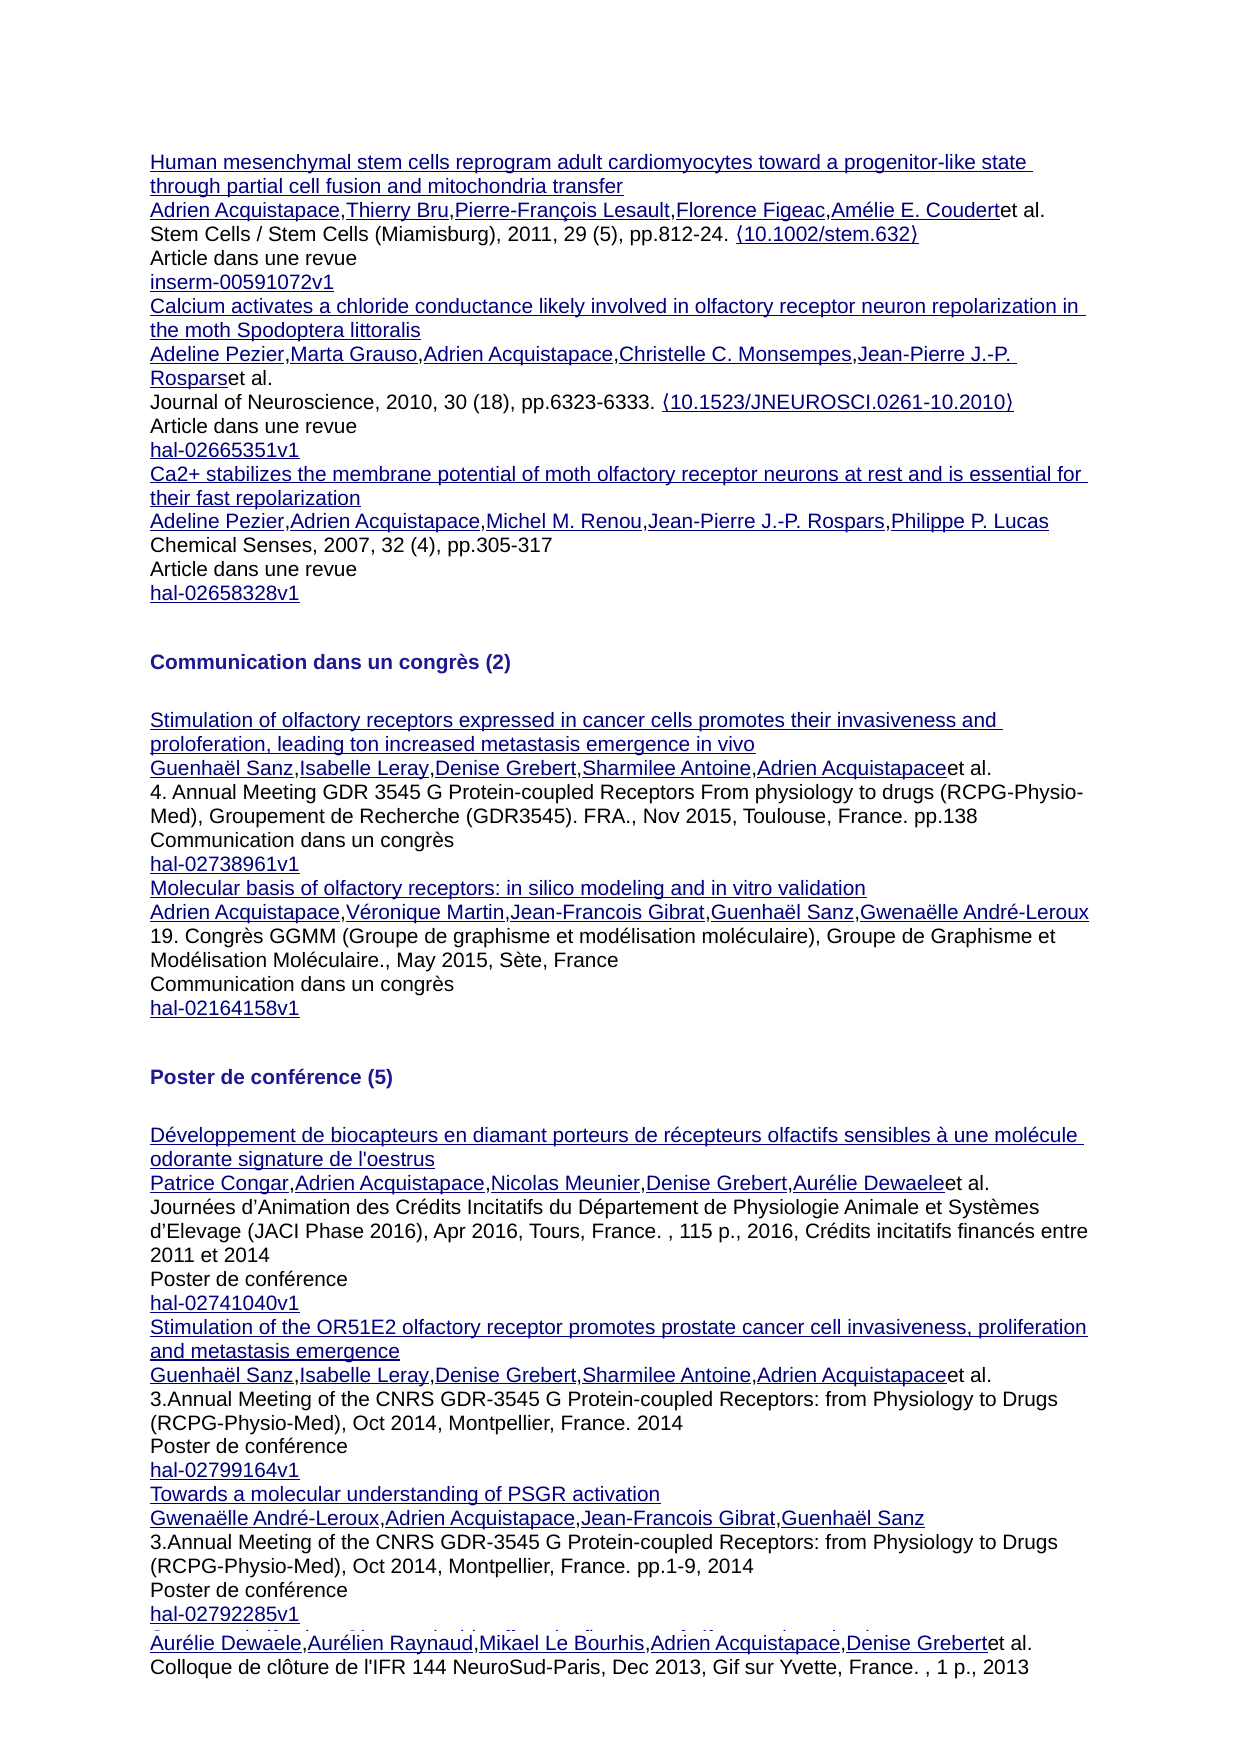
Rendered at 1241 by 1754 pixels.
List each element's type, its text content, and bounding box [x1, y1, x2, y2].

table_cell Calcium activates a chloride conductance likely involved in olfactory receptor neuron repolarization in the moth Spodoptera littoralis Adeline Pezier,Marta Grauso,Adrien Acquistapace,Christelle C. Monsempes,Jean-Pierre J.-P. Rosparset al. Journal of Neuroscience, 2010, 30 (18), pp.6323-6333. ⟨10.1523/JNEUROSCI.0261-10.2010⟩ Article dans une revue hal-02665351v1 [150, 294, 1090, 461]
subtitle Communication dans un congrès (2) [150, 650, 1090, 674]
table_header Stimulation of olfactory receptors expressed in cancer cells promotes their invasiveness and proloferation, leading ton increased metastasis emergence in vivo Guenhaël Sanz,Isabelle Leray,Denise Grebert,Sharmilee Antoine,Adrien Acquistapaceet al. 4. Annual Meeting GDR 3545 G Protein-coupled Receptors From physiology to drugs (RCPG-Physio-Med), Groupement de Recherche (GDR3545). FRA., Nov 2015, Toulouse, France. pp.138 Communication dans un congrès hal-02738961v1 [150, 708, 1090, 876]
table_cell Molecular basis of olfactory receptors: in silico modeling and in vitro validation Adrien Acquistapace,Véronique Martin,Jean-Francois Gibrat,Guenhaël Sanz,Gwenaëlle André-Leroux 19. Congrès GGMM (Groupe de graphisme et modélisation moléculaire), Groupe de Graphisme et Modélisation Moléculaire., May 2015, Sète, France Communication dans un congrès hal-02164158v1 [150, 876, 1090, 1020]
table_header Développement de biocapteurs en diamant porteurs de récepteurs olfactifs sensibles à une molécule odorante signature de l'oestrus Patrice Congar,Adrien Acquistapace,Nicolas Meunier,Denise Grebert,Aurélie Dewaeleet al. Journées d’Animation des Crédits Incitatifs du Département de Physiologie Animale et Systèmes d’Elevage (JACI Phase 2016), Apr 2016, Tours, France. , 115 p., 2016, Crédits incitatifs financés entre 2011 et 2014 Poster de conférence hal-02741040v1 [150, 1123, 1090, 1314]
table_cell Stress and olfaction: Glucocorticoids affect the first step of olfactory detection in rat Aurélie Dewaele,Aurélien Raynaud,Mikael Le Bourhis,Adrien Acquistapace,Denise Grebertet al. Colloque de clôture de l'IFR 144 NeuroSud-Paris, Dec 2013, Gif sur Yvette, France. , 1 p., 2013 Poster de conférence hal-02808056v1 [150, 1626, 1090, 1679]
subtitle Poster de conférence (5) [150, 1064, 1090, 1088]
table_cell Towards a molecular understanding of PSGR activation Gwenaëlle André-Leroux,Adrien Acquistapace,Jean-Francois Gibrat,Guenhaël Sanz 3.Annual Meeting of the CNRS GDR-3545 G Protein-coupled Receptors: from Physiology to Drugs (RCPG-Physio-Med), Oct 2014, Montpellier, France. pp.1-9, 2014 Poster de conférence hal-02792285v1 [150, 1482, 1090, 1626]
table_cell Human mesenchymal stem cells reprogram adult cardiomyocytes toward a progenitor-like state through partial cell fusion and mitochondria transfer Adrien Acquistapace,Thierry Bru,Pierre-François Lesault,Florence Figeac,Amélie E. Coudertet al. Stem Cells / Stem Cells (Miamisburg), 2011, 29 (5), pp.812-24. ⟨10.1002/stem.632⟩ Article dans une revue inserm-00591072v1 [150, 150, 1090, 294]
table_cell Ca2+ stabilizes the membrane potential of moth olfactory receptor neurons at rest and is essential for their fast repolarization Adeline Pezier,Adrien Acquistapace,Michel M. Renou,Jean-Pierre J.-P. Rospars,Philippe P. Lucas Chemical Senses, 2007, 32 (4), pp.305-317 Article dans une revue hal-02658328v1 [150, 461, 1090, 605]
table_cell Stimulation of the OR51E2 olfactory receptor promotes prostate cancer cell invasiveness, proliferation and metastasis emergence Guenhaël Sanz,Isabelle Leray,Denise Grebert,Sharmilee Antoine,Adrien Acquistapaceet al. 3.Annual Meeting of the CNRS GDR-3545 G Protein-coupled Receptors: from Physiology to Drugs (RCPG-Physio-Med), Oct 2014, Montpellier, France. 2014 Poster de conférence hal-02799164v1 [150, 1315, 1090, 1482]
